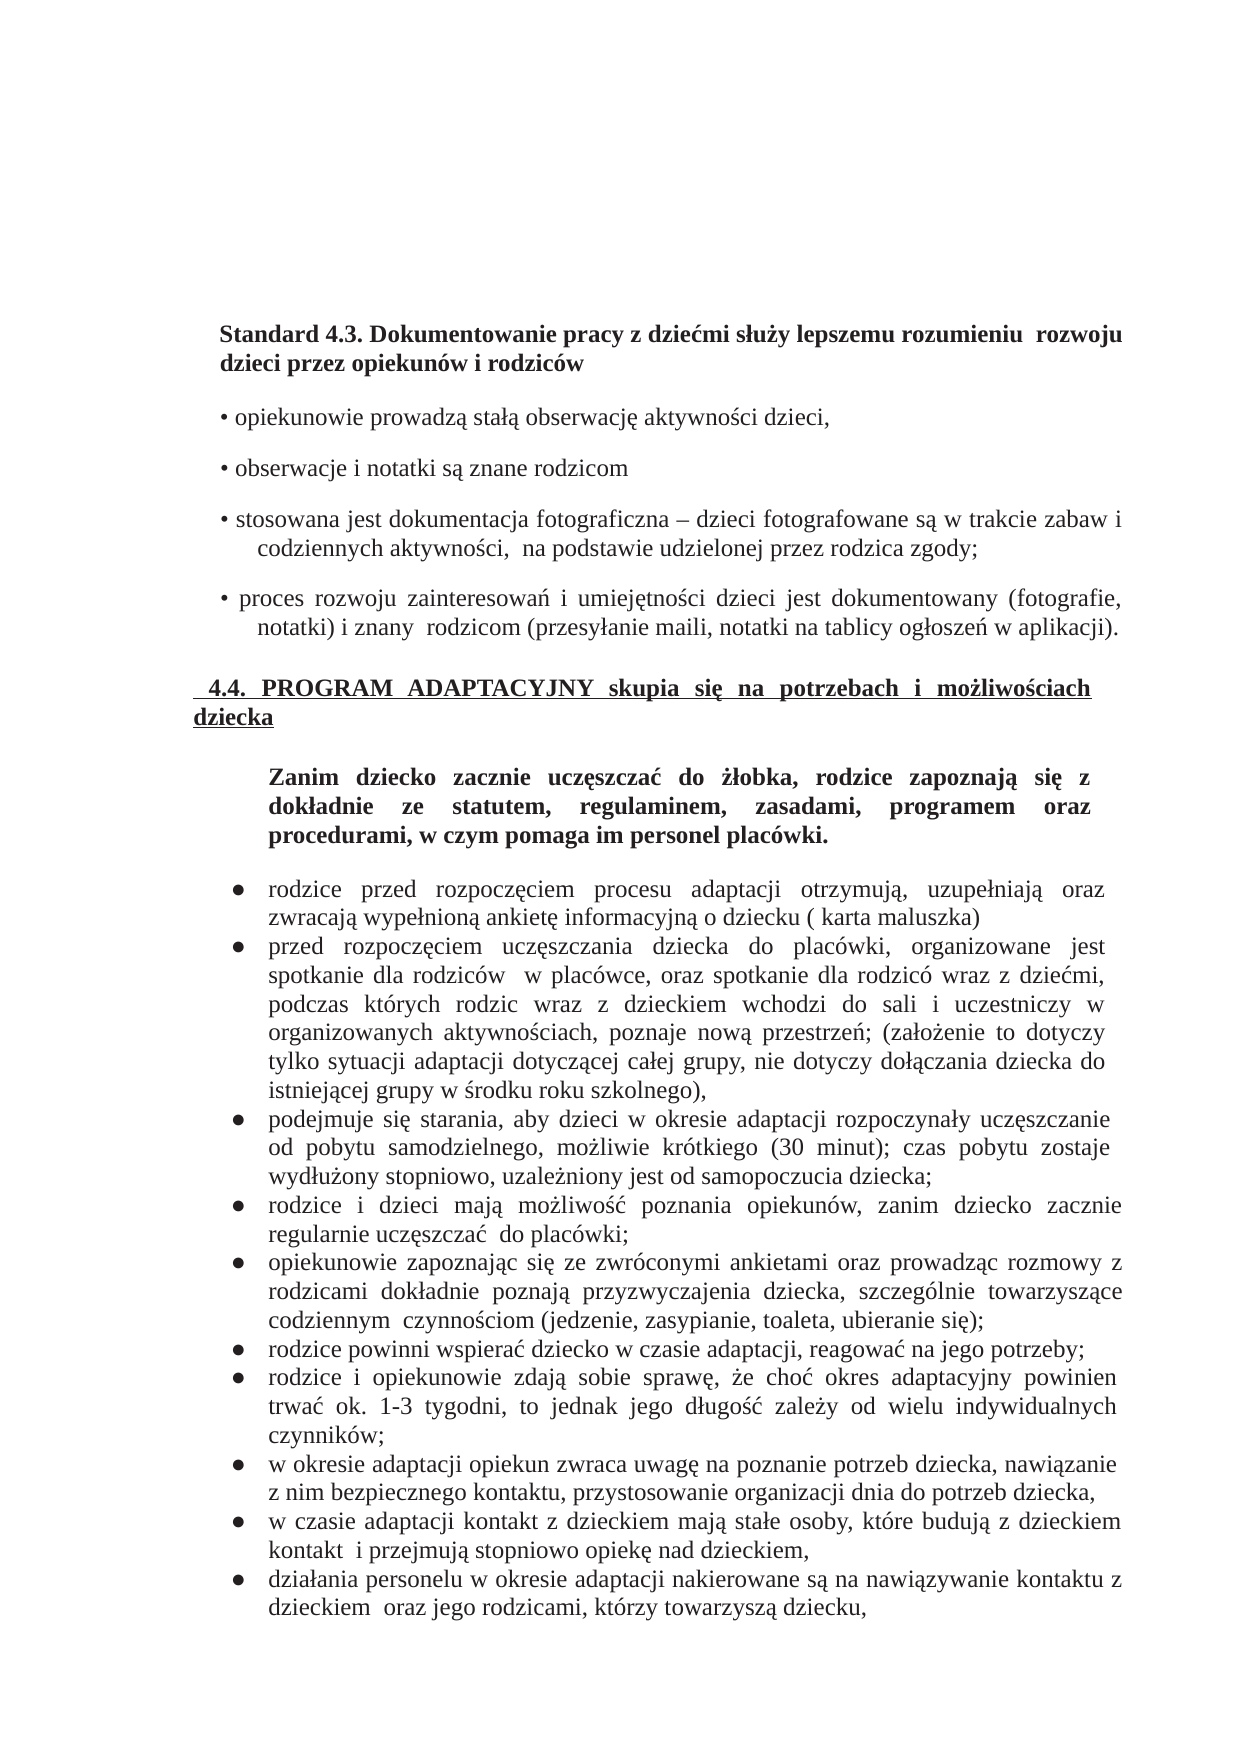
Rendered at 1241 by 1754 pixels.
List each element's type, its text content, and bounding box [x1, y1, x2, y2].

list przed rozpoczęciem uczęszczania dziecka do placówki, organizowane jest spotkanie dla rodziców w placówce, oraz spotkanie dla rodzicó wraz z dziećmi, podczas których rodzic wraz z dzieckiem wchodzi do sali i uczestniczy w organizowanych aktywnościach, poznaje nową przestrzeń; (założenie to dotyczy tylko sytuacji adaptacji dotyczącej całej grupy, nie dotyczy dołączania dziecka do istniejącej grupy w środku roku szkolnego), [231, 931, 1106, 1104]
list działania personelu w okresie adaptacji nakierowane są na nawiązywanie kontaktu z dzieckiem oraz jego rodzicami, którzy towarzyszą dziecku, [231, 1564, 1123, 1621]
text • opiekunowie prowadzą stałą obserwację aktywności dzieci, [219, 402, 1122, 430]
text Standard 4.3. Dokumentowanie pracy z dziećmi służy lepszemu rozumieniu rozwoju dzieci przez opiekunów i rodziców [219, 319, 1124, 377]
text dziecka [193, 699, 1091, 730]
text • obserwacje i notatki są znane rodzicom [220, 453, 1123, 482]
list opiekunowie zapoznając się ze zwróconymi ankietami oraz prowadząc rozmowy z rodzicami dokładnie poznają przyzwyczajenia dziecka, szczególnie towarzyszące codziennym czynnościom (jedzenie, zasypianie, toaleta, ubieranie się); [231, 1247, 1123, 1334]
text • proces rozwoju zainteresowań i umiejętności dzieci jest dokumentowany (fotografie, notatki) i znany rodzicom (przesyłanie maili, notatki na tablicy ogłoszeń w aplikacji). [220, 583, 1123, 641]
text Zanim dziecko zacznie uczęszczać do żłobka, rodzice zapoznają się z dokładnie ze statutem, regulaminem, zasadami, programem oraz procedurami, w czym pomaga im personel placówki. [268, 762, 1091, 849]
list rodzice przed rozpoczęciem procesu adaptacji otrzymują, uzupełniają oraz zwracają wypełnioną ankietę informacyjną o dziecku ( karta maluszka) [231, 874, 1106, 931]
text • stosowana jest dokumentacja fotograficzna – dzieci fotografowane są w trakcie zabaw i codziennych aktywności, na podstawie udzielonej przez rodzica zgody; [220, 504, 1123, 562]
list rodzice powinni wspierać dziecko w czasie adaptacji, reagować na jego potrzeby; [231, 1334, 1122, 1362]
list w okresie adaptacji opiekun zwraca uwagę na poznanie potrzeb dziecka, nawiązanie z nim bezpiecznego kontaktu, przystosowanie organizacji dnia do potrzeb dziecka, [231, 1449, 1118, 1506]
list podejmuje się starania, aby dzieci w okresie adaptacji rozpoczynały uczęszczanie od pobytu samodzielnego, możliwie krótkiego (30 minut); czas pobytu zostaje wydłużony stopniowo, uzależniony jest od samopoczucia dziecka; [231, 1104, 1111, 1190]
text 4.4. PROGRAM ADAPTACYJNY skupia się na potrzebach i możliwościach [193, 673, 1091, 698]
list rodzice i opiekunowie zdają sobie sprawę, że choć okres adaptacyjny powinien trwać ok. 1-3 tygodni, to jednak jego długość zależy od wielu indywidualnych czynników; [231, 1362, 1118, 1449]
list w czasie adaptacji kontakt z dzieckiem mają stałe osoby, które budują z dzieckiem kontakt i przejmują stopniowo opiekę nad dzieckiem, [231, 1506, 1123, 1564]
list rodzice i dzieci mają możliwość poznania opiekunów, zanim dziecko zacznie regularnie uczęszczać do placówki; [231, 1190, 1123, 1247]
